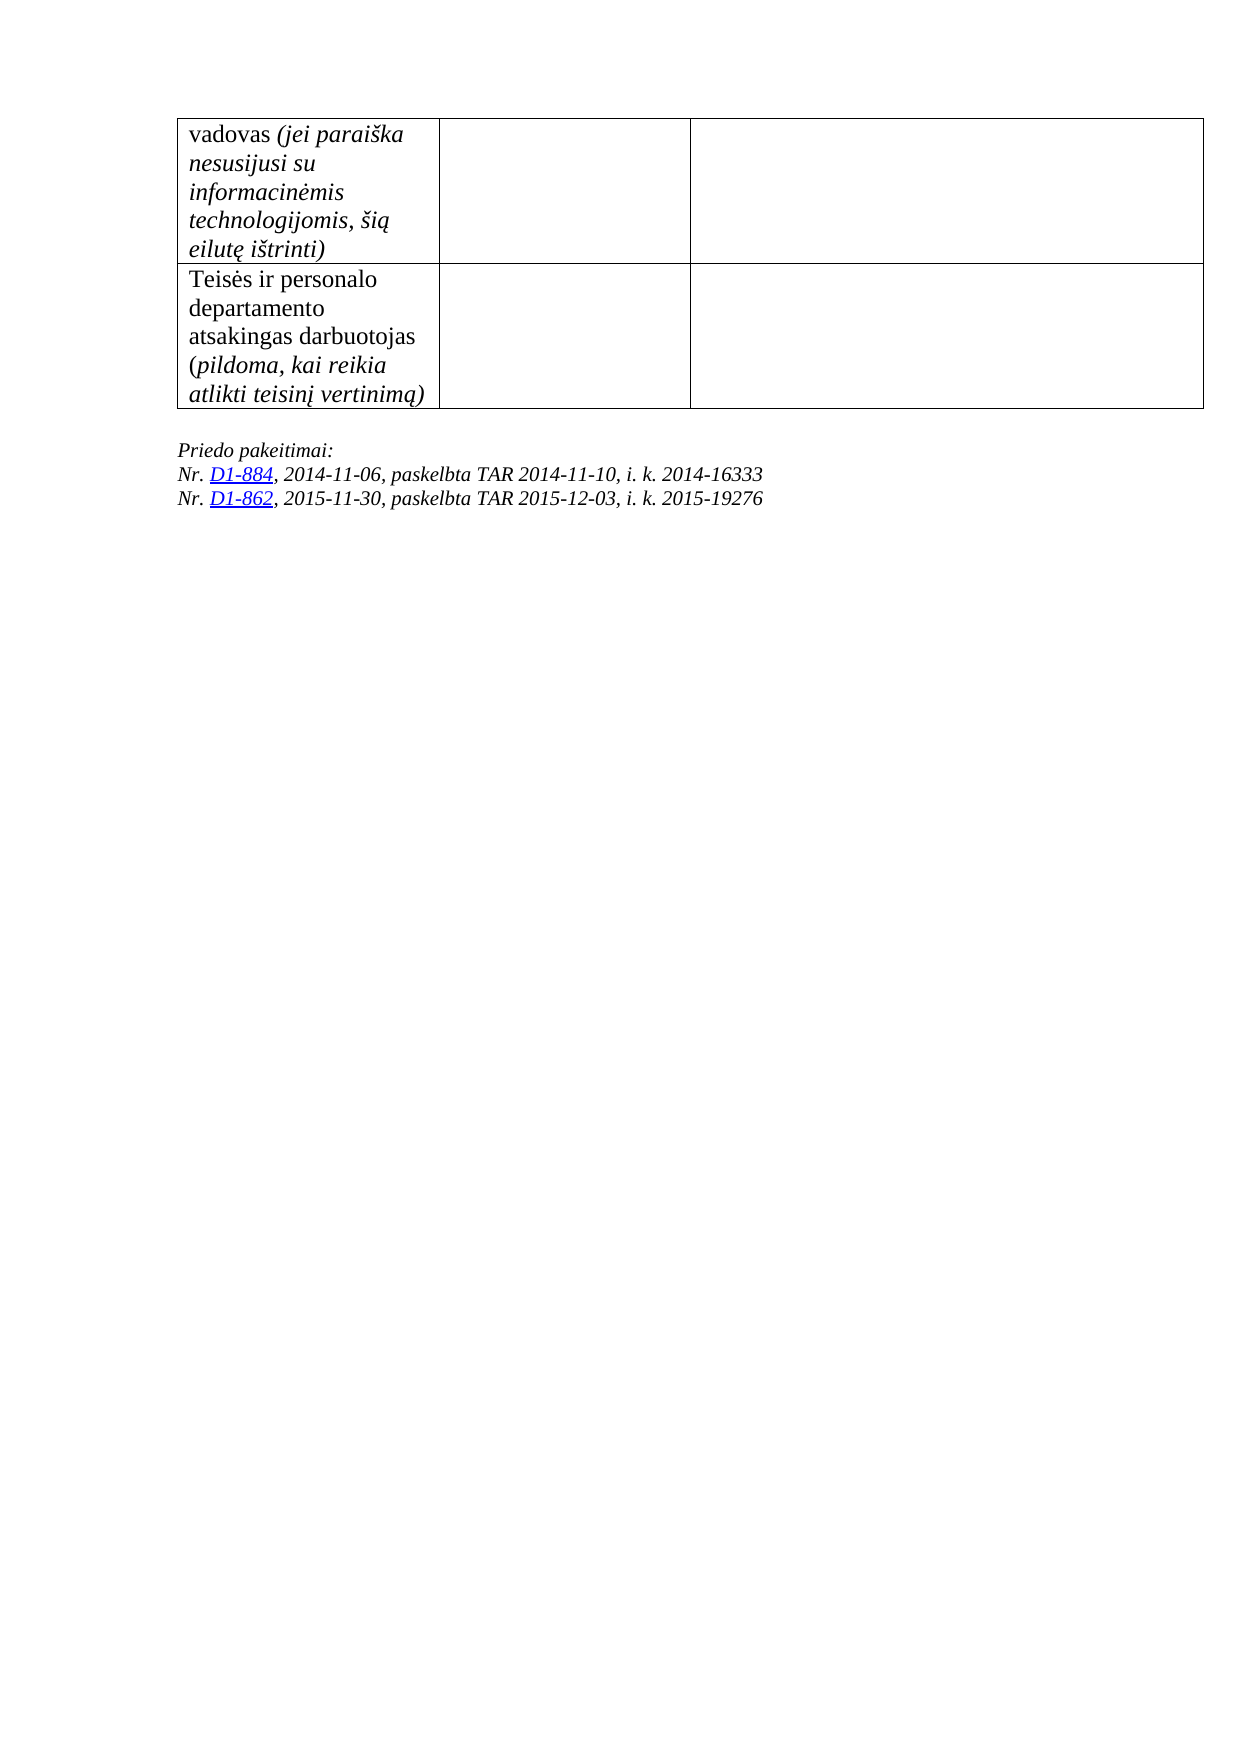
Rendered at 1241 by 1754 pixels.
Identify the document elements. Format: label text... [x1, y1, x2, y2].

table_cell vadovas (jei paraiška nesusijusi su informacinėmis technologijomis, šią eilutę ištrinti) [178, 119, 439, 263]
text Priedo pakeitimai: [177, 437, 1181, 462]
table_cell [440, 119, 690, 263]
table_cell [691, 119, 1203, 263]
table_cell Teisės ir personalo departamento atsakingas darbuotojas (pildoma, kai reikia atlikti teisinį vertinimą) [178, 264, 439, 408]
table_cell [691, 264, 1203, 408]
table_cell [440, 264, 690, 408]
text Nr. D1-862, 2015-11-30, paskelbta TAR 2015-12-03, i. k. 2015-19276 [177, 486, 1181, 510]
text Nr. D1-884, 2014-11-06, paskelbta TAR 2014-11-10, i. k. 2014-16333 [177, 462, 1181, 486]
